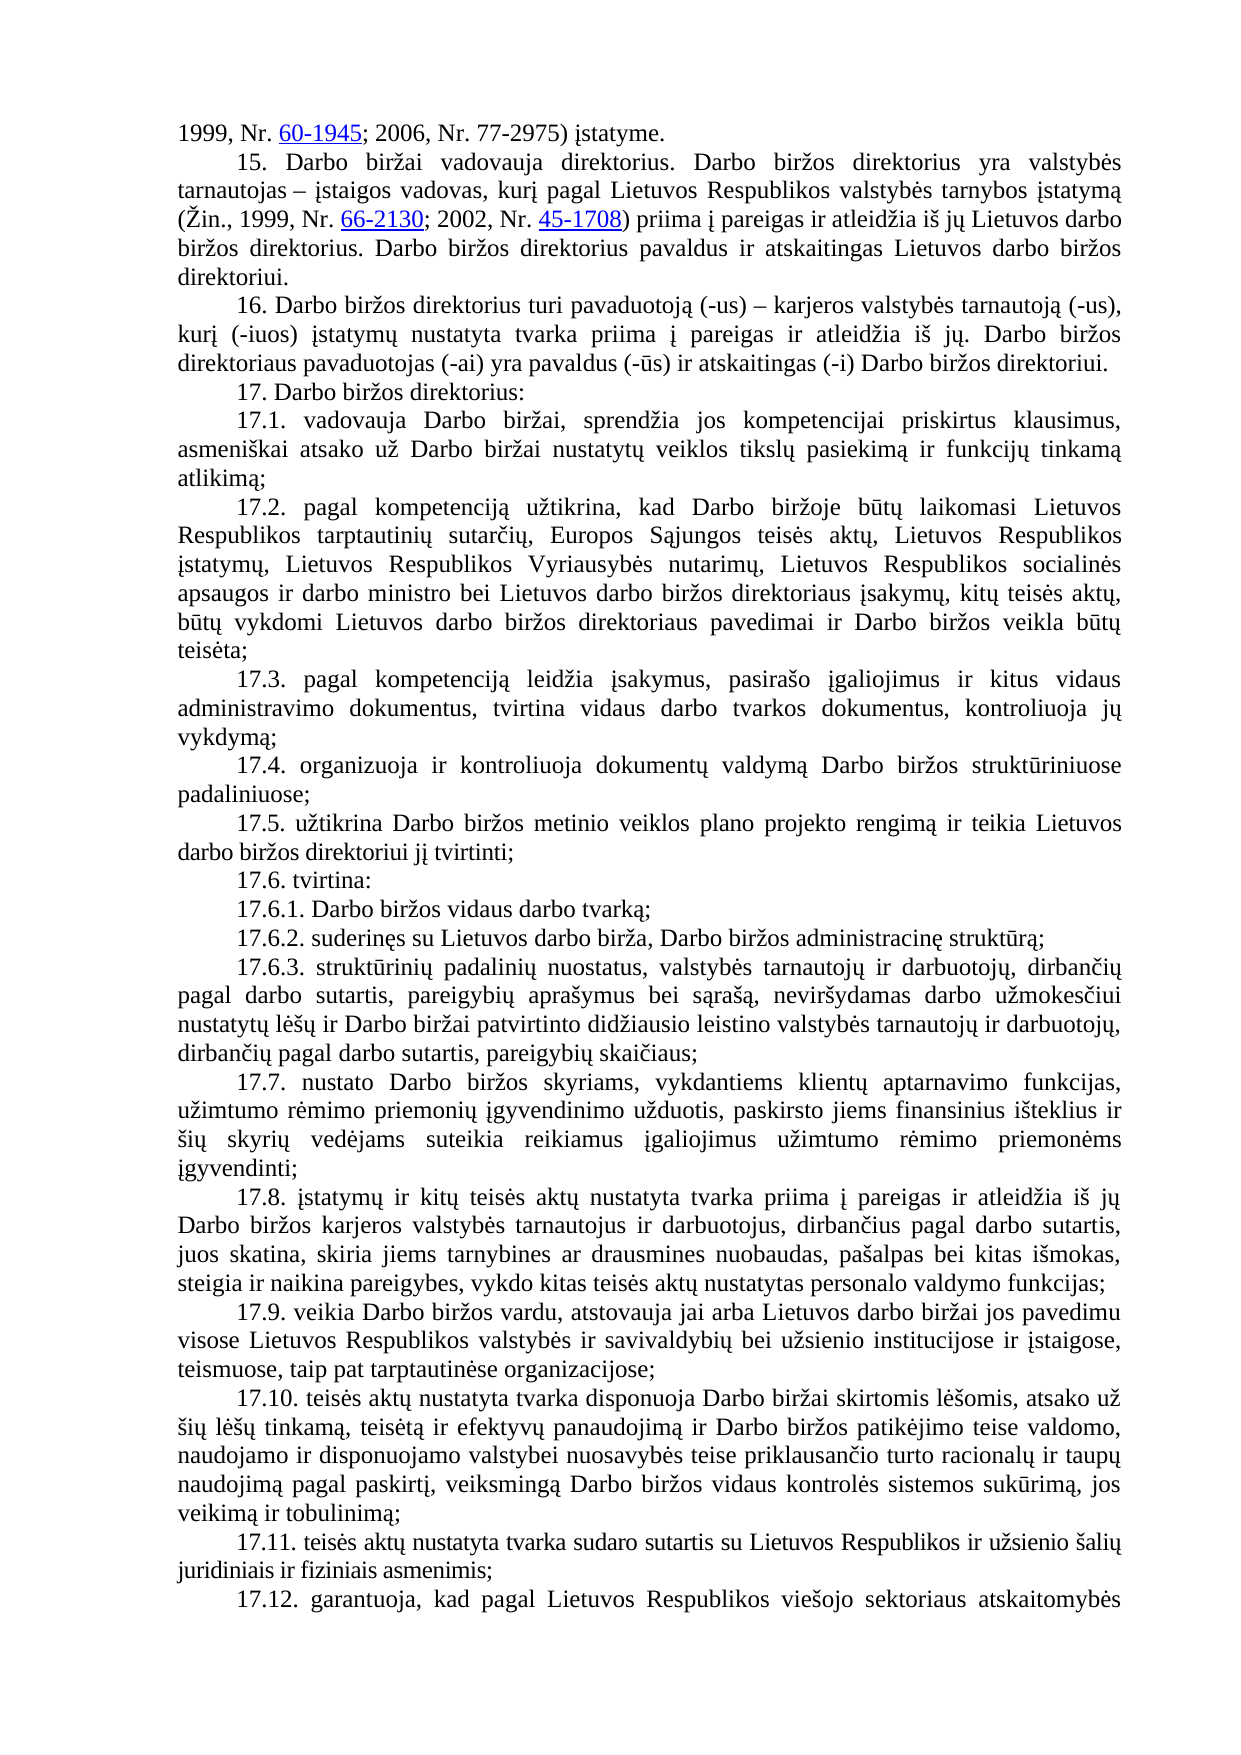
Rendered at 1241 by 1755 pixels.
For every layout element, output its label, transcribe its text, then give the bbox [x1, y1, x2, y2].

text 16. Darbo biržos direktorius turi pavaduotoją (-us) – karjeros valstybės tarnautoją (-us), kurį (-iuos) įstatymų nustatyta tvarka priima į pareigas ir atleidžia iš jų. Darbo biržos direktoriaus pavaduotojas (-ai) yra pavaldus (-ūs) ir atskaitingas (-i) Darbo biržos direktoriui. [177, 291, 1122, 377]
text 15. Darbo biržai vadovauja direktorius. Darbo biržos direktorius yra valstybės tarnautojas – įstaigos vadovas, kurį pagal Lietuvos Respublikos valstybės tarnybos įstatymą (Žin., 1999, Nr. 66-2130; 2002, Nr. 45-1708) priima į pareigas ir atleidžia iš jų Lietuvos darbo biržos direktorius. Darbo biržos direktorius pavaldus ir atskaitingas Lietuvos darbo biržos direktoriui. [177, 147, 1122, 291]
text 17.6.2. suderinęs su Lietuvos darbo birža, Darbo biržos administracinę struktūrą; [177, 923, 1122, 952]
text 17.8. įstatymų ir kitų teisės aktų nustatyta tvarka priima į pareigas ir atleidžia iš jų Darbo biržos karjeros valstybės tarnautojus ir darbuotojus, dirbančius pagal darbo sutartis, juos skatina, skiria jiems tarnybines ar drausmines nuobaudas, pašalpas bei kitas išmokas, steigia ir naikina pareigybes, vykdo kitas teisės aktų nustatytas personalo valdymo funkcijas; [177, 1182, 1122, 1297]
text 17.11. teisės aktų nustatyta tvarka sudaro sutartis su Lietuvos Respublikos ir užsienio šalių juridiniais ir fiziniais asmenimis; [177, 1527, 1122, 1584]
text 17.1. vadovauja Darbo biržai, sprendžia jos kompetencijai priskirtus klausimus, asmeniškai atsako už Darbo biržai nustatytų veiklos tikslų pasiekimą ir funkcijų tinkamą atlikimą; [177, 406, 1122, 492]
text 17. Darbo biržos direktorius: [177, 377, 1122, 406]
text 17.12. garantuoja, kad pagal Lietuvos Respublikos viešojo sektoriaus atskaitomybės [177, 1584, 1122, 1613]
text 17.3. pagal kompetenciją leidžia įsakymus, pasirašo įgaliojimus ir kitus vidaus administravimo dokumentus, tvirtina vidaus darbo tvarkos dokumentus, kontroliuoja jų vykdymą; [177, 664, 1122, 751]
text 17.9. veikia Darbo biržos vardu, atstovauja jai arba Lietuvos darbo biržai jos pavedimu visose Lietuvos Respublikos valstybės ir savivaldybių bei užsienio institucijose ir įstaigose, teismuose, taip pat tarptautinėse organizacijose; [177, 1297, 1122, 1383]
text 17.7. nustato Darbo biržos skyriams, vykdantiems klientų aptarnavimo funkcijas, užimtumo rėmimo priemonių įgyvendinimo užduotis, paskirsto jiems finansinius išteklius ir šių skyrių vedėjams suteikia reikiamus įgaliojimus užimtumo rėmimo priemonėms įgyvendinti; [177, 1067, 1122, 1182]
text 17.6. tvirtina: [177, 866, 1122, 894]
text 17.10. teisės aktų nustatyta tvarka disponuoja Darbo biržai skirtomis lėšomis, atsako už šių lėšų tinkamą, teisėtą ir efektyvų panaudojimą ir Darbo biržos patikėjimo teise valdomo, naudojamo ir disponuojamo valstybei nuosavybės teise priklausančio turto racionalų ir taupų naudojimą pagal paskirtį, veiksmingą Darbo biržos vidaus kontrolės sistemos sukūrimą, jos veikimą ir tobulinimą; [177, 1383, 1122, 1527]
text 17.5. užtikrina Darbo biržos metinio veiklos plano projekto rengimą ir teikia Lietuvos darbo biržos direktoriui jį tvirtinti; [177, 808, 1122, 866]
text 17.4. organizuoja ir kontroliuoja dokumentų valdymą Darbo biržos struktūriniuose padaliniuose; [177, 751, 1122, 808]
text 17.6.1. Darbo biržos vidaus darbo tvarką; [177, 894, 1122, 923]
text 17.6.3. struktūrinių padalinių nuostatus, valstybės tarnautojų ir darbuotojų, dirbančių pagal darbo sutartis, pareigybių aprašymus bei sąrašą, neviršydamas darbo užmokesčiui nustatytų lėšų ir Darbo biržai patvirtinto didžiausio leistino valstybės tarnautojų ir darbuotojų, dirbančių pagal darbo sutartis, pareigybių skaičiaus; [177, 952, 1122, 1067]
text 1999, Nr. 60-1945; 2006, Nr. 77-2975) įstatyme. [177, 118, 1122, 147]
text 17.2. pagal kompetenciją užtikrina, kad Darbo biržoje būtų laikomasi Lietuvos Respublikos tarptautinių sutarčių, Europos Sąjungos teisės aktų, Lietuvos Respublikos įstatymų, Lietuvos Respublikos Vyriausybės nutarimų, Lietuvos Respublikos socialinės apsaugos ir darbo ministro bei Lietuvos darbo biržos direktoriaus įsakymų, kitų teisės aktų, būtų vykdomi Lietuvos darbo biržos direktoriaus pavedimai ir Darbo biržos veikla būtų teisėta; [177, 492, 1122, 664]
